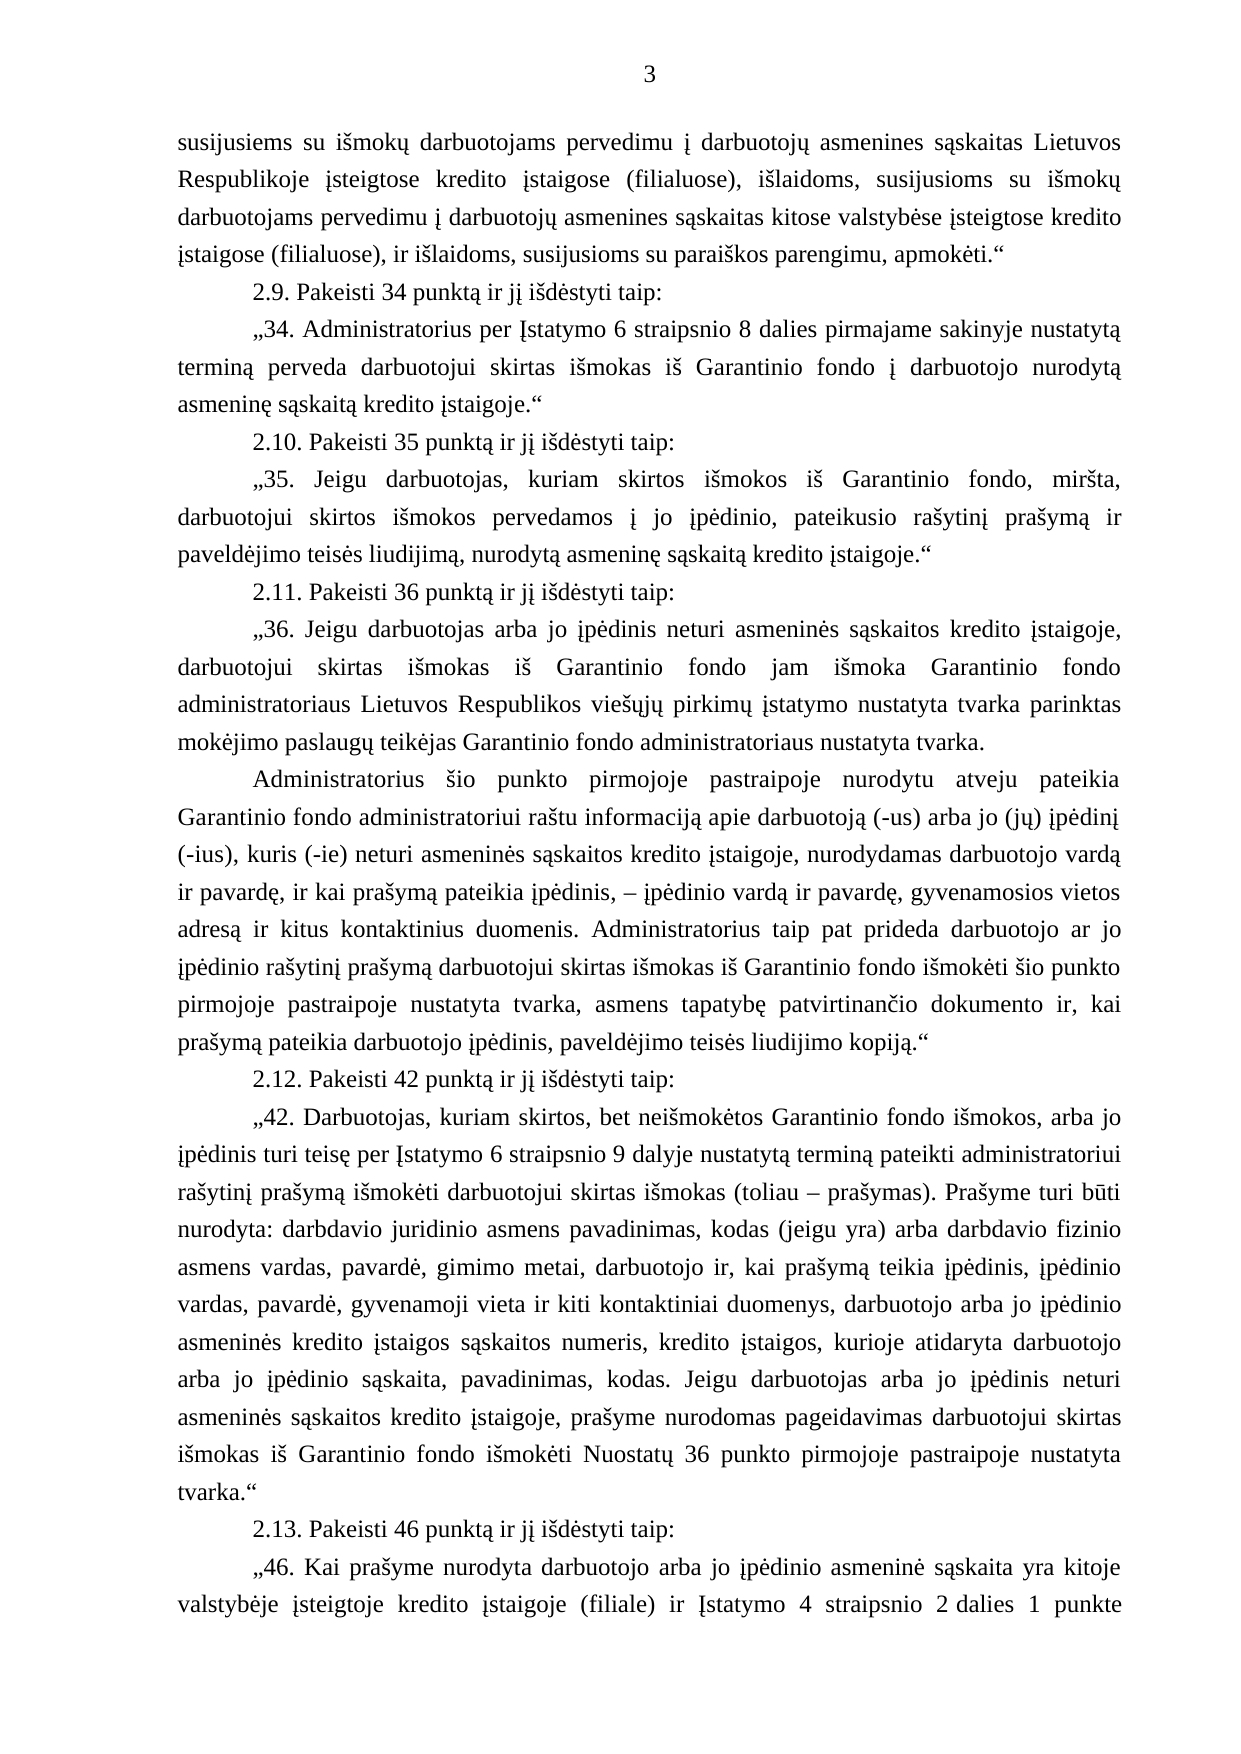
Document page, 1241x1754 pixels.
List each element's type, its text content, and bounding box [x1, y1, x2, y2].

text „46. Kai prašyme nurodyta darbuotojo arba jo įpėdinio asmeninė sąskaita yra kitoje valstybėje įsteigtoje kredito įstaigoje (filiale) ir Įstatymo 4 straipsnio 2 dalies 1 punkte [177, 1543, 1122, 1618]
text susijusiems su išmokų darbuotojams pervedimu į darbuotojų asmenines sąskaitas Lietuvos Respublikoje įsteigtose kredito įstaigose (filialuose), išlaidoms, susijusioms su išmokų darbuotojams pervedimu į darbuotojų asmenines sąskaitas kitose valstybėse įsteigtose kredito įstaigose (filialuose), ir išlaidoms, susijusioms su paraiškos parengimu, apmokėti.“ [177, 118, 1122, 268]
text 2.13. Pakeisti 46 punktą ir jį išdėstyti taip: [177, 1506, 1122, 1543]
text „35. Jeigu darbuotojas, kuriam skirtos išmokos iš Garantinio fondo, miršta, darbuotojui skirtos išmokos pervedamos į jo įpėdinio, pateikusio rašytinį prašymą ir paveldėjimo teisės liudijimą, nurodytą asmeninę sąskaitą kredito įstaigoje.“ [177, 456, 1122, 568]
text „34. Administratorius per Įstatymo 6 straipsnio 8 dalies pirmajame sakinyje nustatytą terminą perveda darbuotojui skirtas išmokas iš Garantinio fondo į darbuotojo nurodytą asmeninę sąskaitą kredito įstaigoje.“ [177, 306, 1122, 418]
text 2.9. Pakeisti 34 punktą ir jį išdėstyti taip: [177, 268, 1122, 306]
text 2.10. Pakeisti 35 punktą ir jį išdėstyti taip: [177, 418, 1122, 456]
text 2.12. Pakeisti 42 punktą ir jį išdėstyti taip: [177, 1056, 1122, 1093]
text 2.11. Pakeisti 36 punktą ir jį išdėstyti taip: [177, 568, 1122, 606]
text Administratorius šio punkto pirmojoje pastraipoje nurodytu atveju pateikia Garantinio fondo administratoriui raštu informaciją apie darbuotoją (-us) arba jo (jų) įpėdinį (-ius), kuris (-ie) neturi asmeninės sąskaitos kredito įstaigoje, nurodydamas darbuotojo vardą ir pavardę, ir kai prašymą pateikia įpėdinis, – įpėdinio vardą ir pavardę, gyvenamosios vietos adresą ir kitus kontaktinius duomenis. Administratorius taip pat prideda darbuotojo ar jo įpėdinio rašytinį prašymą darbuotojui skirtas išmokas iš Garantinio fondo išmokėti šio punkto pirmojoje pastraipoje nustatyta tvarka, asmens tapatybę patvirtinančio dokumento ir, kai prašymą pateikia darbuotojo įpėdinis, paveldėjimo teisės liudijimo kopiją.“ [177, 756, 1122, 1056]
text „36. Jeigu darbuotojas arba jo įpėdinis neturi asmeninės sąskaitos kredito įstaigoje, darbuotojui skirtas išmokas iš Garantinio fondo jam išmoka Garantinio fondo administratoriaus Lietuvos Respublikos viešųjų pirkimų įstatymo nustatyta tvarka parinktas mokėjimo paslaugų teikėjas Garantinio fondo administratoriaus nustatyta tvarka. [177, 606, 1122, 756]
text „42. Darbuotojas, kuriam skirtos, bet neišmokėtos Garantinio fondo išmokos, arba jo įpėdinis turi teisę per Įstatymo 6 straipsnio 9 dalyje nustatytą terminą pateikti administratoriui rašytinį prašymą išmokėti darbuotojui skirtas išmokas (toliau – prašymas). Prašyme turi būti nurodyta: darbdavio juridinio asmens pavadinimas, kodas (jeigu yra) arba darbdavio fizinio asmens vardas, pavardė, gimimo metai, darbuotojo ir, kai prašymą teikia įpėdinis, įpėdinio vardas, pavardė, gyvenamoji vieta ir kiti kontaktiniai duomenys, darbuotojo arba jo įpėdinio asmeninės kredito įstaigos sąskaitos numeris, kredito įstaigos, kurioje atidaryta darbuotojo arba jo įpėdinio sąskaita, pavadinimas, kodas. Jeigu darbuotojas arba jo įpėdinis neturi asmeninės sąskaitos kredito įstaigoje, prašyme nurodomas pageidavimas darbuotojui skirtas išmokas iš Garantinio fondo išmokėti Nuostatų 36 punkto pirmojoje pastraipoje nustatyta tvarka.“ [177, 1093, 1122, 1506]
